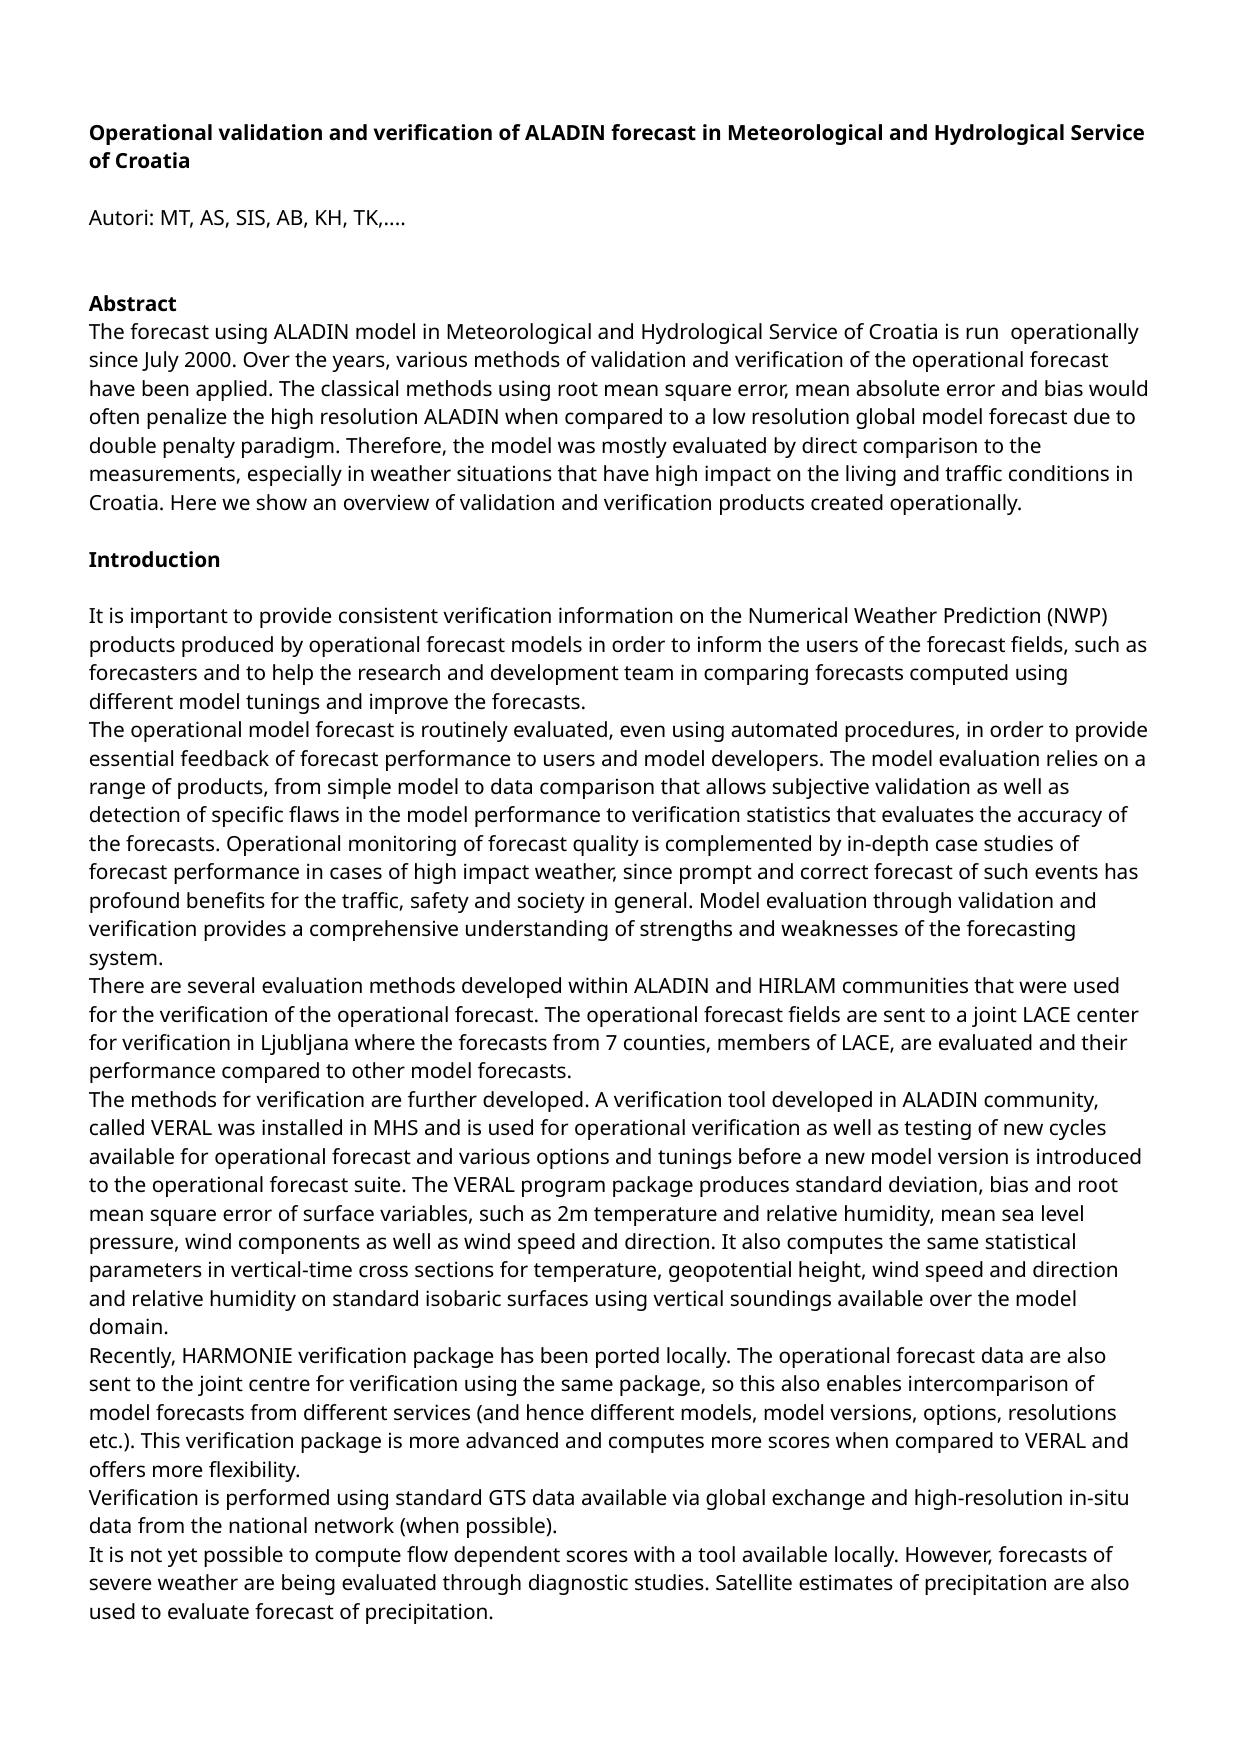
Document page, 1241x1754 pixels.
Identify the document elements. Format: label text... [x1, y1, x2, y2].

text Recently, HARMONIE verification package has been ported locally. The operational forecast data are also sent to the joint centre for verification using the same package, so this also enables intercomparison of model forecasts from different services (and hence different models, model versions, options, resolutions etc.). This verification package is more advanced and computes more scores when compared to VERAL and offers more flexibility. [88, 1341, 1152, 1483]
text There are several evaluation methods developed within ALADIN and HIRLAM communities that were used for the verification of the operational forecast. The operational forecast fields are sent to a joint LACE center for verification in Ljubljana where the forecasts from 7 counties, members of LACE, are evaluated and their performance compared to other model forecasts. [88, 971, 1152, 1085]
text It is not yet possible to compute flow dependent scores with a tool available locally. However, forecasts of severe weather are being evaluated through diagnostic studies. Satellite estimates of precipitation are also used to evaluate forecast of precipitation. [88, 1540, 1152, 1625]
text It is important to provide consistent verification information on the Numerical Weather Prediction (NWP) products produced by operational forecast models in order to inform the users of the forecast fields, such as forecasters and to help the research and development team in comparing forecasts computed using different model tunings and improve the forecasts. [88, 602, 1152, 715]
text Introduction [88, 545, 1152, 573]
text Autori: MT, AS, SIS, AB, KH, TK,.... [88, 203, 1152, 232]
text Verification is performed using standard GTS data available via global exchange and high‐resolution in‐situ data from the national network (when possible). [88, 1483, 1152, 1540]
text The forecast using ALADIN model in Meteorological and Hydrological Service of Croatia is run operationally since July 2000. Over the years, various methods of validation and verification of the operational forecast have been applied. The classical methods using root mean square error, mean absolute error and bias would often penalize the high resolution ALADIN when compared to a low resolution global model forecast due to double penalty paradigm. Therefore, the model was mostly evaluated by direct comparison to the measurements, especially in weather situations that have high impact on the living and traffic conditions in Croatia. Here we show an overview of validation and verification products created operationally. [88, 317, 1152, 516]
text Abstract [88, 289, 1152, 317]
text Operational validation and verification of ALADIN forecast in Meteorological and Hydrological Service of Croatia [88, 118, 1152, 175]
text The operational model forecast is routinely evaluated, even using automated procedures, in order to provide essential feedback of forecast performance to users and model developers. The model evaluation relies on a range of products, from simple model to data comparison that allows subjective validation as well as detection of specific flaws in the model performance to verification statistics that evaluates the accuracy of the forecasts. Operational monitoring of forecast quality is complemented by in-depth case studies of forecast performance in cases of high impact weather, since prompt and correct forecast of such events has profound benefits for the traffic, safety and society in general. Model evaluation through validation and verification provides a comprehensive understanding of strengths and weaknesses of the forecasting system. [88, 715, 1152, 971]
text The methods for verification are further developed. A verification tool developed in ALADIN community, called VERAL was installed in MHS and is used for operational verification as well as testing of new cycles available for operational forecast and various options and tunings before a new model version is introduced to the operational forecast suite. The VERAL program package produces standard deviation, bias and root mean square error of surface variables, such as 2m temperature and relative humidity, mean sea level pressure, wind components as well as wind speed and direction. It also computes the same statistical parameters in vertical-time cross sections for temperature, geopotential height, wind speed and direction and relative humidity on standard isobaric surfaces using vertical soundings available over the model domain. [88, 1085, 1152, 1341]
